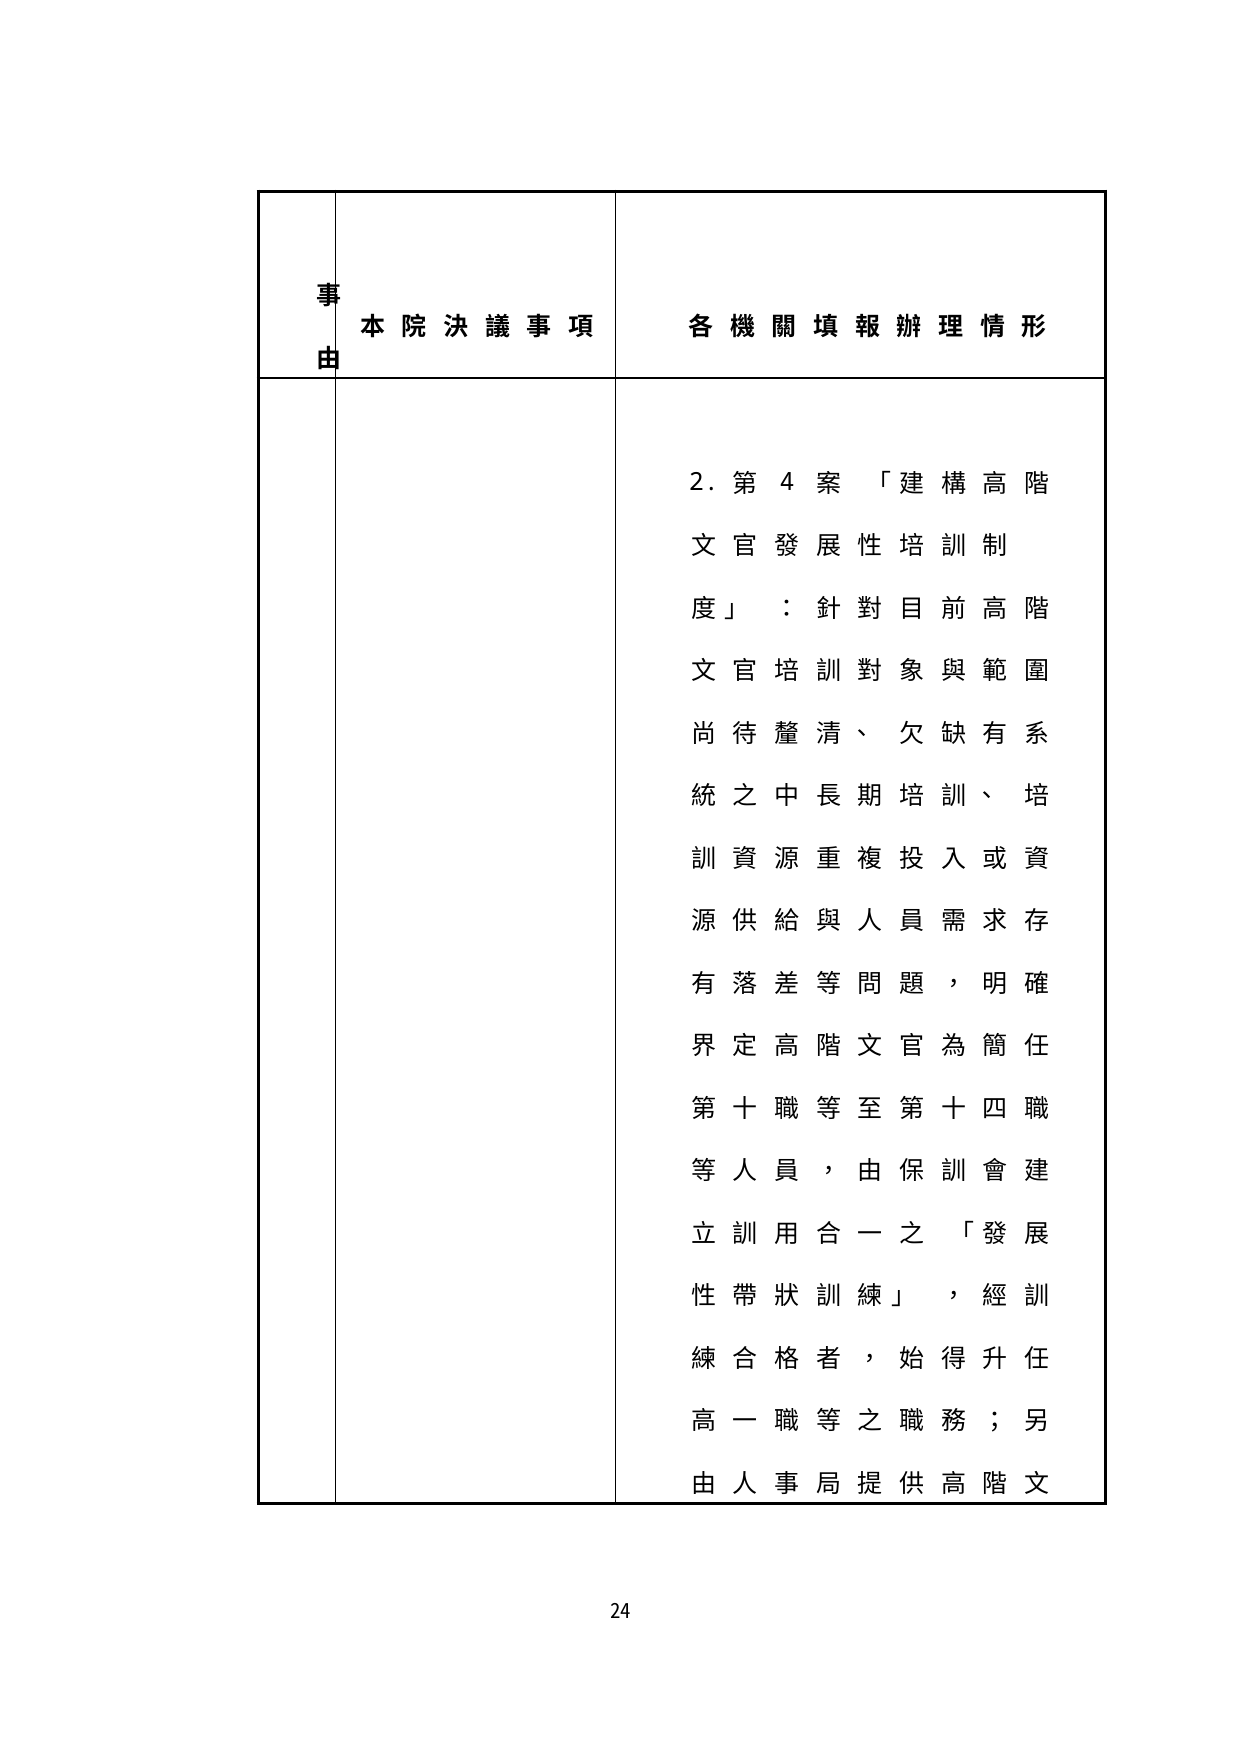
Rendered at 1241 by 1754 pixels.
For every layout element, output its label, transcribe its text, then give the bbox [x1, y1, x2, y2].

table_cell 審查100年度中央政府總預算案關於考試院及所屬主管收支部分 [260, 379, 335, 1502]
table_header 各機關填報辦理情形 [616, 193, 1104, 377]
table_header 事由 [260, 193, 335, 377]
table_cell 國家文官學院及所屬 考試院已於民國99年成立國家文官學院，行政院亦將於101年啟動中央政府組織改造工程，為應組織功能調整之需，請公務人員保障暨培訓委員會會同行政院人事行政局依照公務人員訓練進修法及相關規定，審視國家整體訓練資源運用，就國家文官學院與公務人力發展中心業務及功能，研究整合訓練資源及機關整併之有效方式，以撙節開支，減少訓練資源之浪費。 [336, 379, 615, 1502]
table_header 本院決議事項 [336, 193, 615, 377]
table_cell 2.第4案「建構高階文官發展性培訓制度」：針對目前高階文官培訓對象與範圍尚待釐清、欠缺有系統之中長期培訓、培訓資源重複投入或資源供給與人員需求存有落差等問題，明確界定高階文官為簡任第十職等至第十四職等人員，由保訓會建立訓用合一之「發展性帶狀訓練」，經訓練合格者，始得升任高一職等之職務；另由人事局提供高階文 [616, 379, 1104, 1502]
